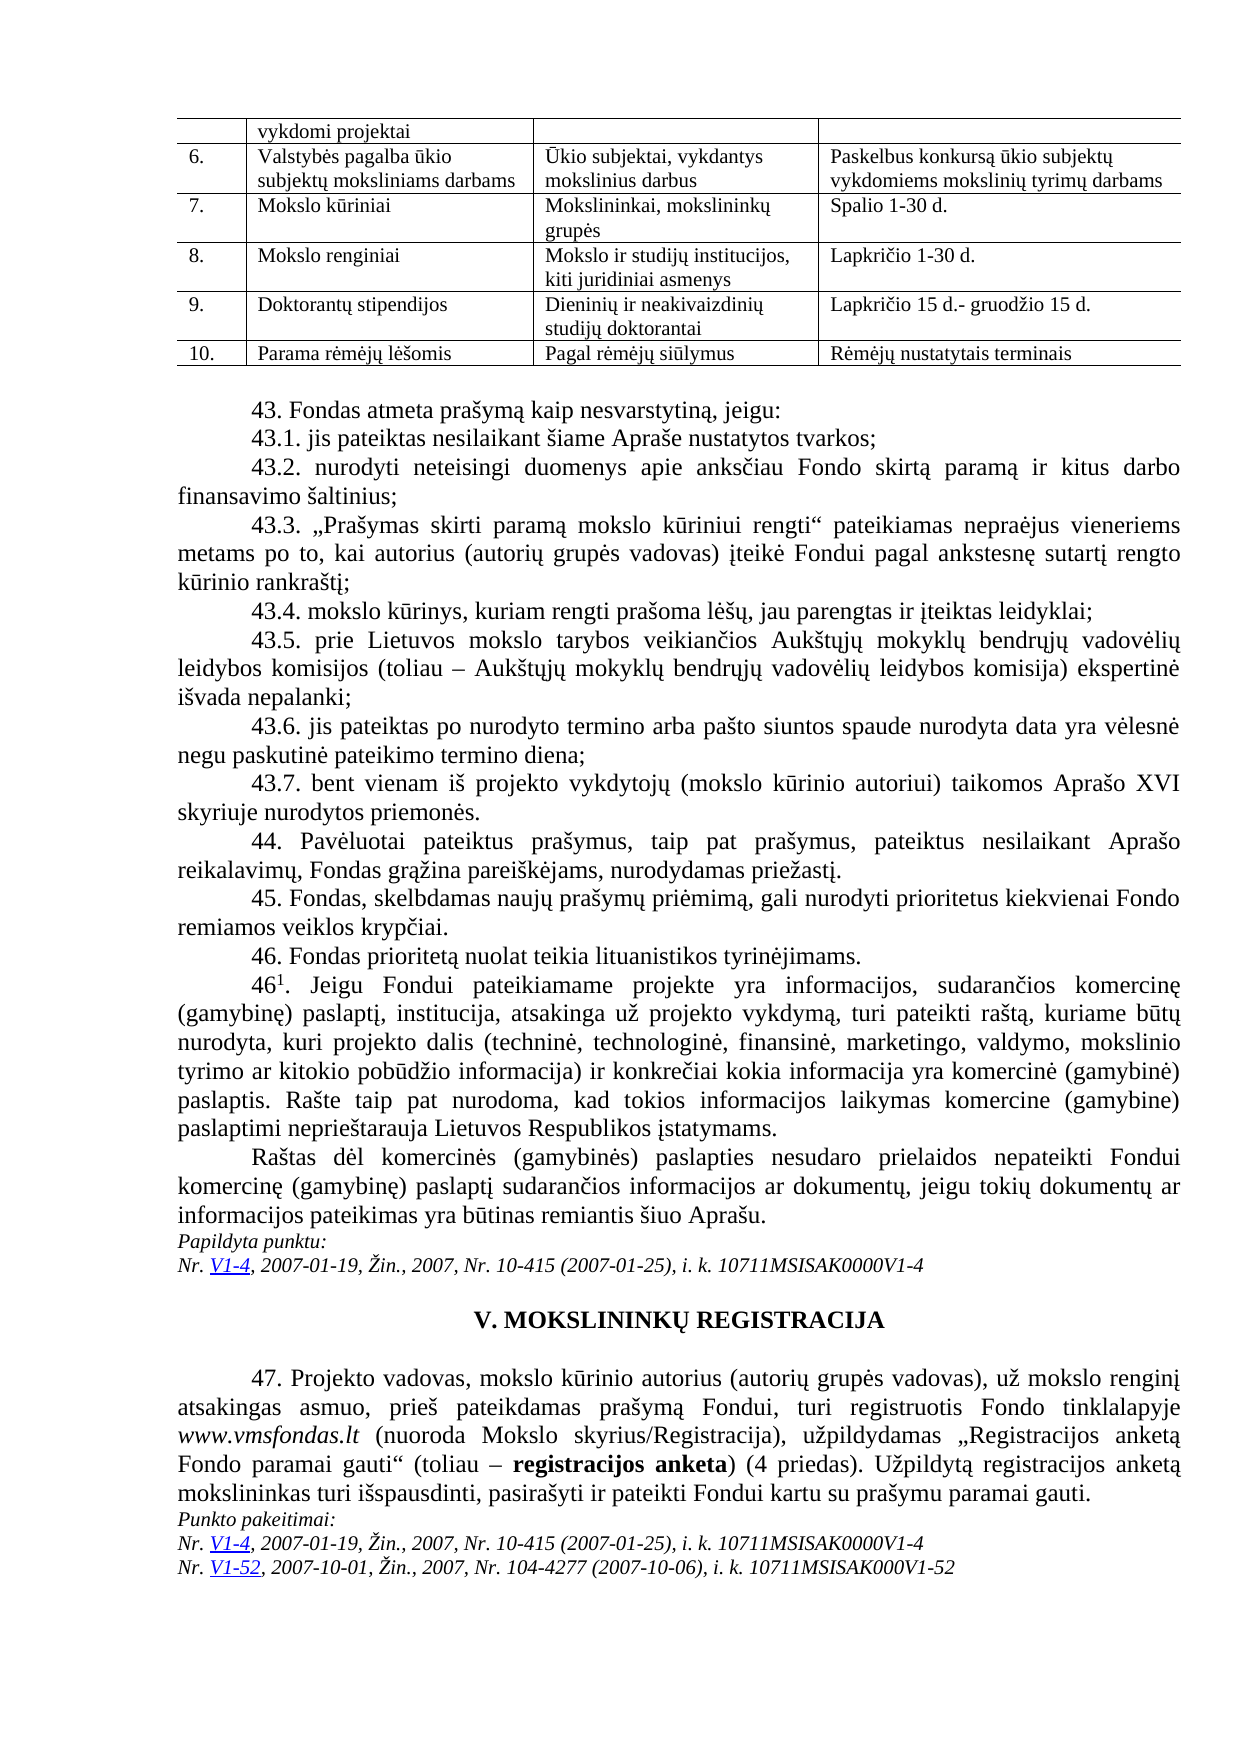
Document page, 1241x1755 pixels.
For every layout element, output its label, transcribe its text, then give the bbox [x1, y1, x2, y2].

table_cell Lapkričio 1-30 d. [819, 243, 1181, 291]
table_cell [177, 119, 246, 143]
table_cell Mokslo kūriniai [247, 194, 533, 242]
table_cell 7. [177, 194, 246, 242]
text Papildyta punktu: [177, 1228, 1181, 1253]
text 43.6. jis pateiktas po nurodyto termino arba pašto siuntos spaude nurodyta data yra vėlesnė negu paskutinė pateikimo termino diena; [177, 711, 1181, 768]
table_cell Dieninių ir neakivaizdinių studijų doktorantai [534, 292, 818, 340]
text 43.2. nurodyti neteisingi duomenys apie anksčiau Fondo skirtą paramą ir kitus darbo finansavimo šaltinius; [177, 452, 1181, 510]
table_cell 9. [177, 292, 246, 340]
table_cell Valstybės pagalba ūkio subjektų moksliniams darbams [247, 144, 533, 192]
table_cell 8. [177, 243, 246, 291]
table_cell [819, 119, 1181, 143]
text 44. Pavėluotai pateiktus prašymus, taip pat prašymus, pateiktus nesilaikant Aprašo reikalavimų, Fondas grąžina pareiškėjams, nurodydamas priežastį. [177, 826, 1181, 883]
text Nr. V1-52, 2007-10-01, Žin., 2007, Nr. 104-4277 (2007-10-06), i. k. 10711MSISAK000V1-52 [177, 1555, 1181, 1579]
table_cell Pagal rėmėjų siūlymus [534, 341, 818, 365]
text 43.1. jis pateiktas nesilaikant šiame Apraše nustatytos tvarkos; [177, 423, 1181, 452]
table_cell Paskelbus konkursą ūkio subjektų vykdomiems mokslinių tyrimų darbams [819, 144, 1181, 192]
table_cell vykdomi projektai [247, 119, 533, 143]
table_cell Lapkričio 15 d.- gruodžio 15 d. [819, 292, 1181, 340]
table_cell Mokslininkai, mokslininkų grupės [534, 194, 818, 242]
table_cell Mokslo renginiai [247, 243, 533, 291]
text 43.7. bent vienam iš projekto vykdytojų (mokslo kūrinio autoriui) taikomos Aprašo XVI skyriuje nurodytos priemonės. [177, 768, 1181, 826]
text Nr. V1-4, 2007-01-19, Žin., 2007, Nr. 10-415 (2007-01-25), i. k. 10711MSISAK0000V1-4 [177, 1531, 1181, 1555]
table_cell Rėmėjų nustatytais terminais [819, 341, 1181, 365]
text 461. Jeigu Fondui pateikiamame projekte yra informacijos, sudarančios komercinę (gamybinę) paslaptį, institucija, atsakinga už projekto vykdymą, turi pateikti raštą, kuriame būtų nurodyta, kuri projekto dalis (techninė, technologinė, finansinė, marketingo, valdymo, mokslinio tyrimo ar kitokio pobūdžio informacija) ir konkrečiai kokia informacija yra komercinė (gamybinė) paslaptis. Rašte taip pat nurodoma, kad tokios informacijos laikymas komercine (gamybine) paslaptimi neprieštarauja Lietuvos Respublikos įstatymams. [177, 970, 1181, 1142]
text V. MOKSLININKŲ REGISTRACIJA [177, 1305, 1181, 1334]
text Nr. V1-4, 2007-01-19, Žin., 2007, Nr. 10-415 (2007-01-25), i. k. 10711MSISAK0000V1-4 [177, 1253, 1181, 1277]
table_cell 6. [177, 144, 246, 192]
table_cell Mokslo ir studijų institucijos, kiti juridiniai asmenys [534, 243, 818, 291]
text Punkto pakeitimai: [177, 1507, 1181, 1531]
table_cell 10. [177, 341, 246, 365]
text 47. Projekto vadovas, mokslo kūrinio autorius (autorių grupės vadovas), už mokslo renginį atsakingas asmuo, prieš pateikdamas prašymą Fondui, turi registruotis Fondo tinklalapyje www.vmsfondas.lt (nuoroda Mokslo skyrius/Registracija), užpildydamas „Registracijos anketą Fondo paramai gauti“ (toliau – registracijos anketa) (4 priedas). Užpildytą registracijos anketą mokslininkas turi išspausdinti, pasirašyti ir pateikti Fondui kartu su prašymu paramai gauti. [177, 1363, 1181, 1507]
text Raštas dėl komercinės (gamybinės) paslapties nesudaro prielaidos nepateikti Fondui komercinę (gamybinę) paslaptį sudarančios informacijos ar dokumentų, jeigu tokių dokumentų ar informacijos pateikimas yra būtinas remiantis šiuo Aprašu. [177, 1142, 1181, 1228]
text 43.5. prie Lietuvos mokslo tarybos veikiančios Aukštųjų mokyklų bendrųjų vadovėlių leidybos komisijos (toliau – Aukštųjų mokyklų bendrųjų vadovėlių leidybos komisija) ekspertinė išvada nepalanki; [177, 625, 1181, 711]
text 43.4. mokslo kūrinys, kuriam rengti prašoma lėšų, jau parengtas ir įteiktas leidyklai; [177, 596, 1181, 625]
table_cell Parama rėmėjų lėšomis [247, 341, 533, 365]
text 43. Fondas atmeta prašymą kaip nesvarstytiną, jeigu: [177, 395, 1181, 423]
table_cell Ūkio subjektai, vykdantys mokslinius darbus [534, 144, 818, 192]
text 43.3. „Prašymas skirti paramą mokslo kūriniui rengti“ pateikiamas nepraėjus vieneriems metams po to, kai autorius (autorių grupės vadovas) įteikė Fondui pagal ankstesnę sutartį rengto kūrinio rankraštį; [177, 510, 1181, 596]
table_cell Doktorantų stipendijos [247, 292, 533, 340]
table_cell Spalio 1-30 d. [819, 194, 1181, 242]
text 45. Fondas, skelbdamas naujų prašymų priėmimą, gali nurodyti prioritetus kiekvienai Fondo remiamos veiklos krypčiai. [177, 883, 1181, 941]
text 46. Fondas prioritetą nuolat teikia lituanistikos tyrinėjimams. [177, 941, 1181, 970]
table_cell [534, 119, 818, 143]
